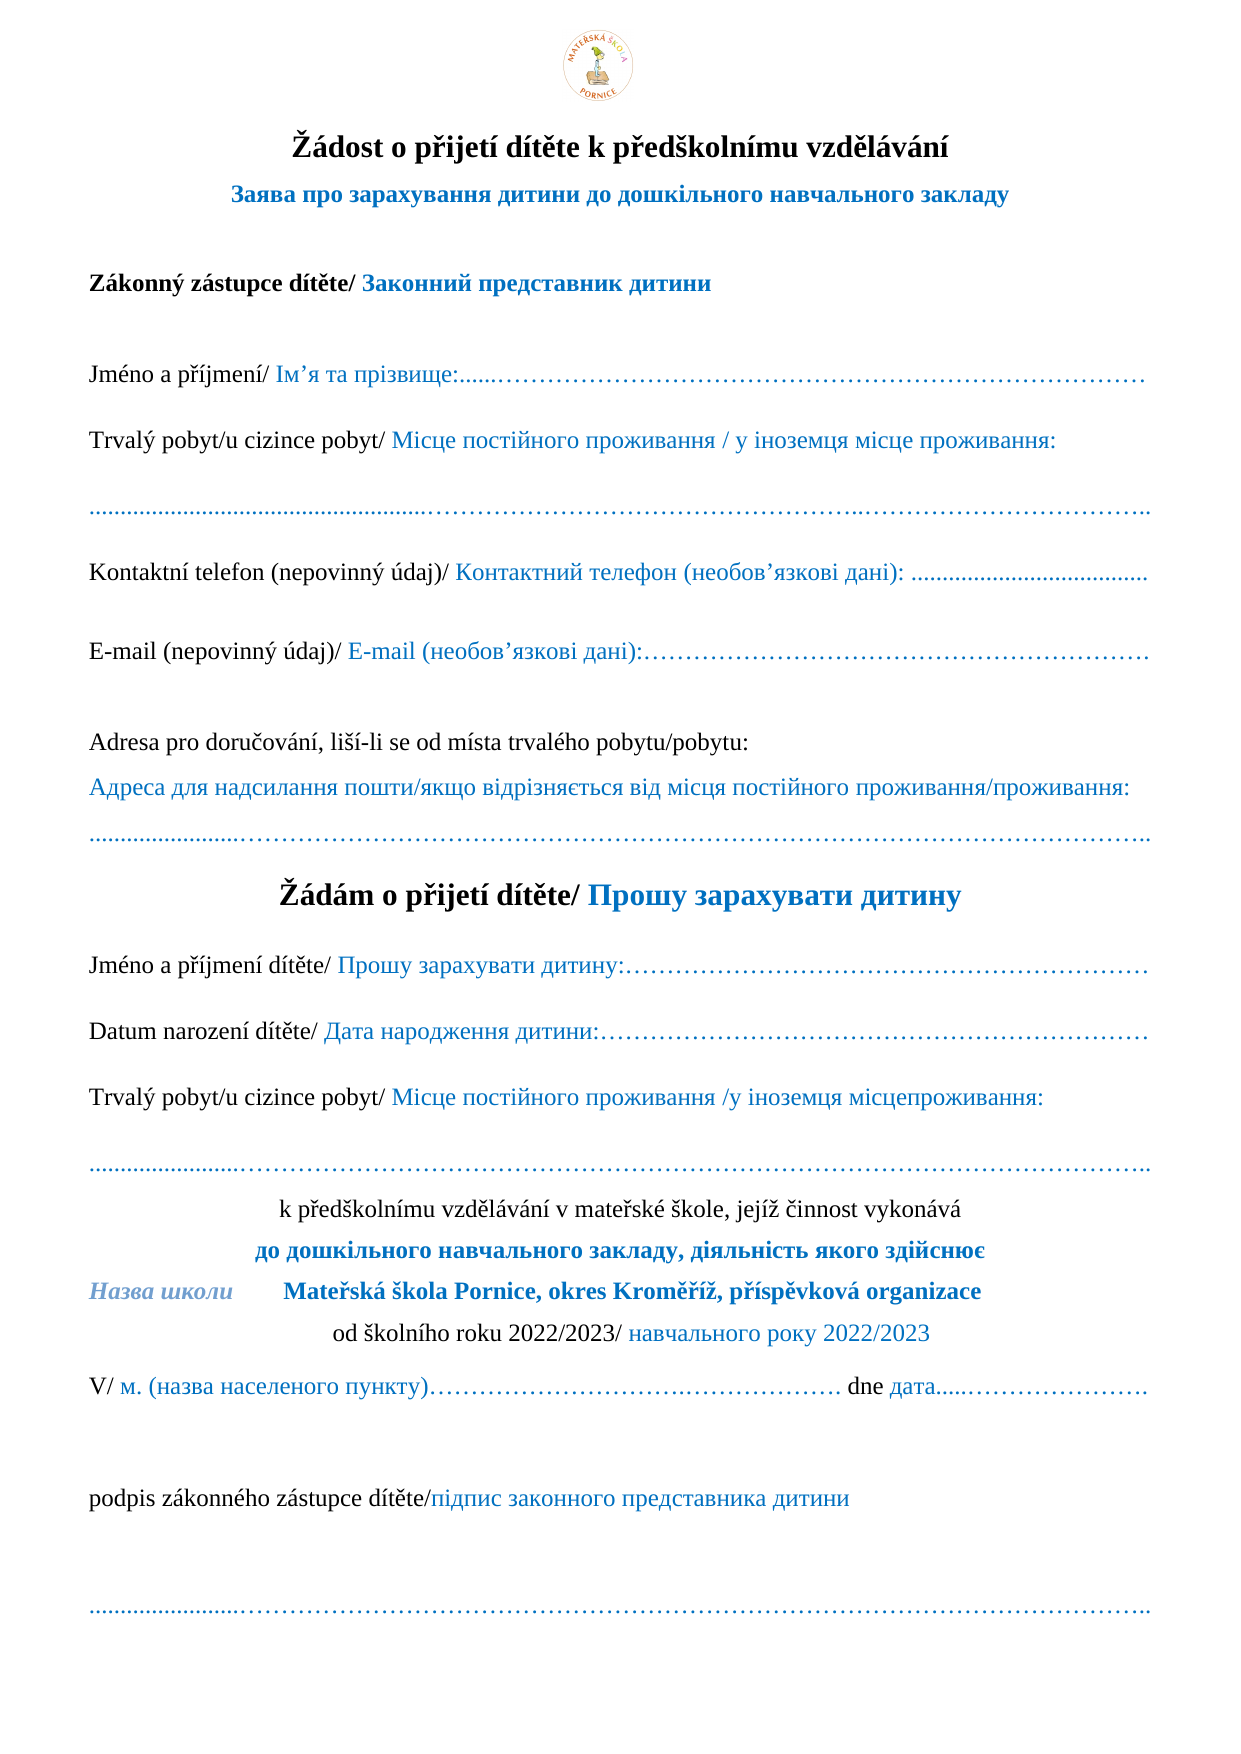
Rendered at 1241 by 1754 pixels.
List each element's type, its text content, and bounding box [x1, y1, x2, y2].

text Trvalý pobyt/u cizince pobyt/ Місце постійного проживання /у іноземця місцепроживання: [89, 1082, 1152, 1111]
text Adresa pro doručování, liší-li se od místa trvalého pobytu/pobytu: [89, 727, 1152, 756]
text Žádám o přijetí dítěte/ Прошу зарахувати дитину [89, 876, 1152, 912]
text Jméno a příjmení/ Ім’я та прізвище:......…………………………………………………………………… [89, 359, 1152, 388]
text Datum narození dítěte/ Дата народження дитини:………………………………………………………… [89, 1016, 1152, 1045]
text до дошкільного навчального закладу, діяльність якого здійснює [89, 1235, 1152, 1264]
text V/ м. (назва населеного пункту)………………………….………………. dne дата.....…………………. [89, 1371, 1152, 1400]
text Назва школи Mateřská škola Pornice, okres Kroměříž, příspěvková organizace [89, 1276, 1152, 1305]
text Заява про зарахування дитини до дошкільного навчального закладу [89, 179, 1152, 208]
text Kontaktní telefon (nepovinný údaj)/ Контактний телефон (необов’язкові дані): ...................................... [89, 557, 1152, 586]
text Žádost o přijetí dítěte k předškolnímu vzdělávání [89, 83, 1152, 164]
text ........................……………………………………………………………………………………………….. [89, 818, 1196, 847]
text podpis zákonného zástupce dítěte/підпис законного представника дитини [89, 1483, 1152, 1511]
text k předškolnímu vzdělávání v mateřské škole, jejíž činnost vykonává [89, 1194, 1152, 1223]
text Zákonný zástupce dítěte/ Законний представник дитини [89, 268, 1152, 297]
text Jméno a příjmení dítěte/ Прошу зарахувати дитину:……………………………………………………… [89, 950, 1152, 979]
text E-mail (nepovinný údaj)/ E-mail (необов’язкові дані):……………………………………………………. [89, 636, 1152, 665]
text ........................……………………………………………………………………………………………….. [89, 1590, 1152, 1619]
text Адреса для надсилання пошти/якщо відрізняється від місця постійного проживання/проживання: [89, 772, 1196, 801]
text ........................……………………………………………………………………………………………….. [89, 1148, 1152, 1177]
text ......................................................……………………………………………..…………………………….. [89, 491, 1152, 520]
text od školního roku 2022/2023/ навчального року 2022/2023 [89, 1318, 1152, 1346]
text Trvalý pobyt/u cizince pobyt/ Місце постійного проживання / у іноземця місце проживання: [89, 425, 1152, 454]
